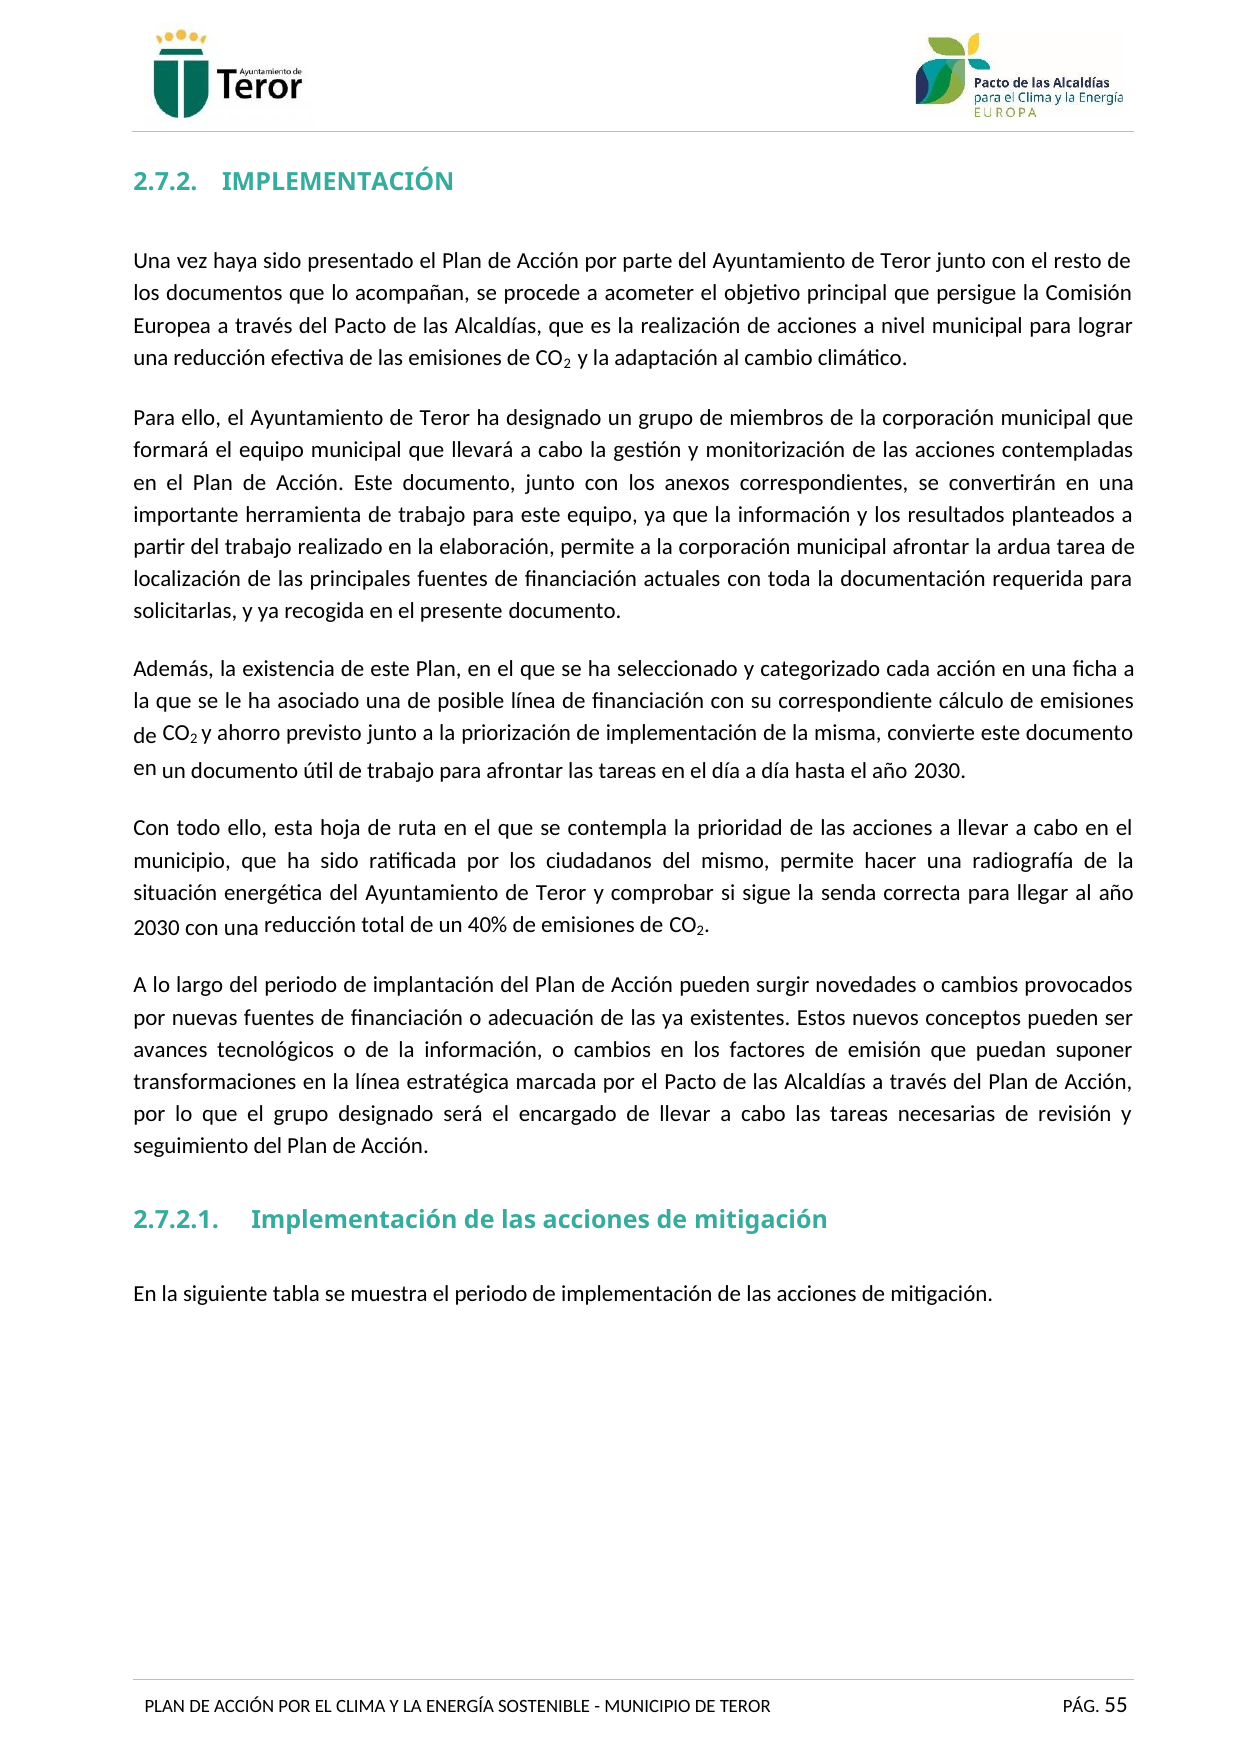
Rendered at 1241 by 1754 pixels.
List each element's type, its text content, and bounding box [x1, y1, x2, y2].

subtitle Implementación de las acciones de mitigación [133, 1201, 1146, 1235]
text Una vez haya sido presentado el Plan de Acción por parte del Ayuntamiento de Teror junto con el resto de los documentos que lo acompañan, se procede a acometer el objetivo principal que persigue la Comisión Europea a través del Pacto de las Alcaldías, que es la realización de acciones a nivel municipal para lograr una reducción efectiva de las emisiones de CO2 y la adaptación al cambio climático. [133, 246, 1134, 374]
picture [915, 33, 1123, 117]
text En la siguiente tabla se muestra el periodo de implementación de las acciones de mitigación. [133, 1279, 1146, 1307]
text Con todo ello, esta hoja de ruta en el que se contempla la prioridad de las acciones a llevar a cabo en el municipio, que ha sido ratificada por los ciudadanos del mismo, permite hacer una radiografía de la situación energética del Ayuntamiento de Teror y comprobar si sigue la senda correcta para llegar al año 2030 con una reducción total de un 40% de emisiones de CO2. [133, 813, 1134, 941]
text Además, la existencia de este Plan, en el que se ha seleccionado y categorizado cada acción en una ficha a la que se le ha asociado una de posible línea de financiación con su correspondiente cálculo de emisiones de CO2 y ahorro previsto junto a la priorización de implementación de la misma, convierte este documento en un documento útil de trabajo para afrontar las tareas en el día a día hasta el año 2030. [133, 654, 1135, 784]
text Para ello, el Ayuntamiento de Teror ha designado un grupo de miembros de la corporación municipal que formará el equipo municipal que llevará a cabo la gestión y monitorización de las acciones contempladas en el Plan de Acción. Este documento, junto con los anexos correspondientes, se convertirán en una importante herramienta de trabajo para este equipo, ya que la información y los resultados planteados a partir del trabajo realizado en la elaboración, permite a la corporación municipal afrontar la ardua tarea de localización de las principales fuentes de financiación actuales con toda la documentación requerida para solicitarlas, y ya recogida en el presente documento. [133, 403, 1135, 624]
text A lo largo del periodo de implantación del Plan de Acción pueden surgir novedades o cambios provocados por nuevas fuentes de financiación o adecuación de las ya existentes. Estos nuevos conceptos pueden ser avances tecnológicos o de la información, o cambios en los factores de emisión que puedan suponer transformaciones en la línea estratégica marcada por el Pacto de las Alcaldías a través del Plan de Acción, por lo que el grupo designado será el encargado de llevar a cabo las tareas necesarias de revisión y seguimiento del Plan de Acción. [133, 971, 1135, 1159]
picture [144, 23, 316, 127]
subtitle IMPLEMENTACIÓN [133, 163, 1146, 198]
